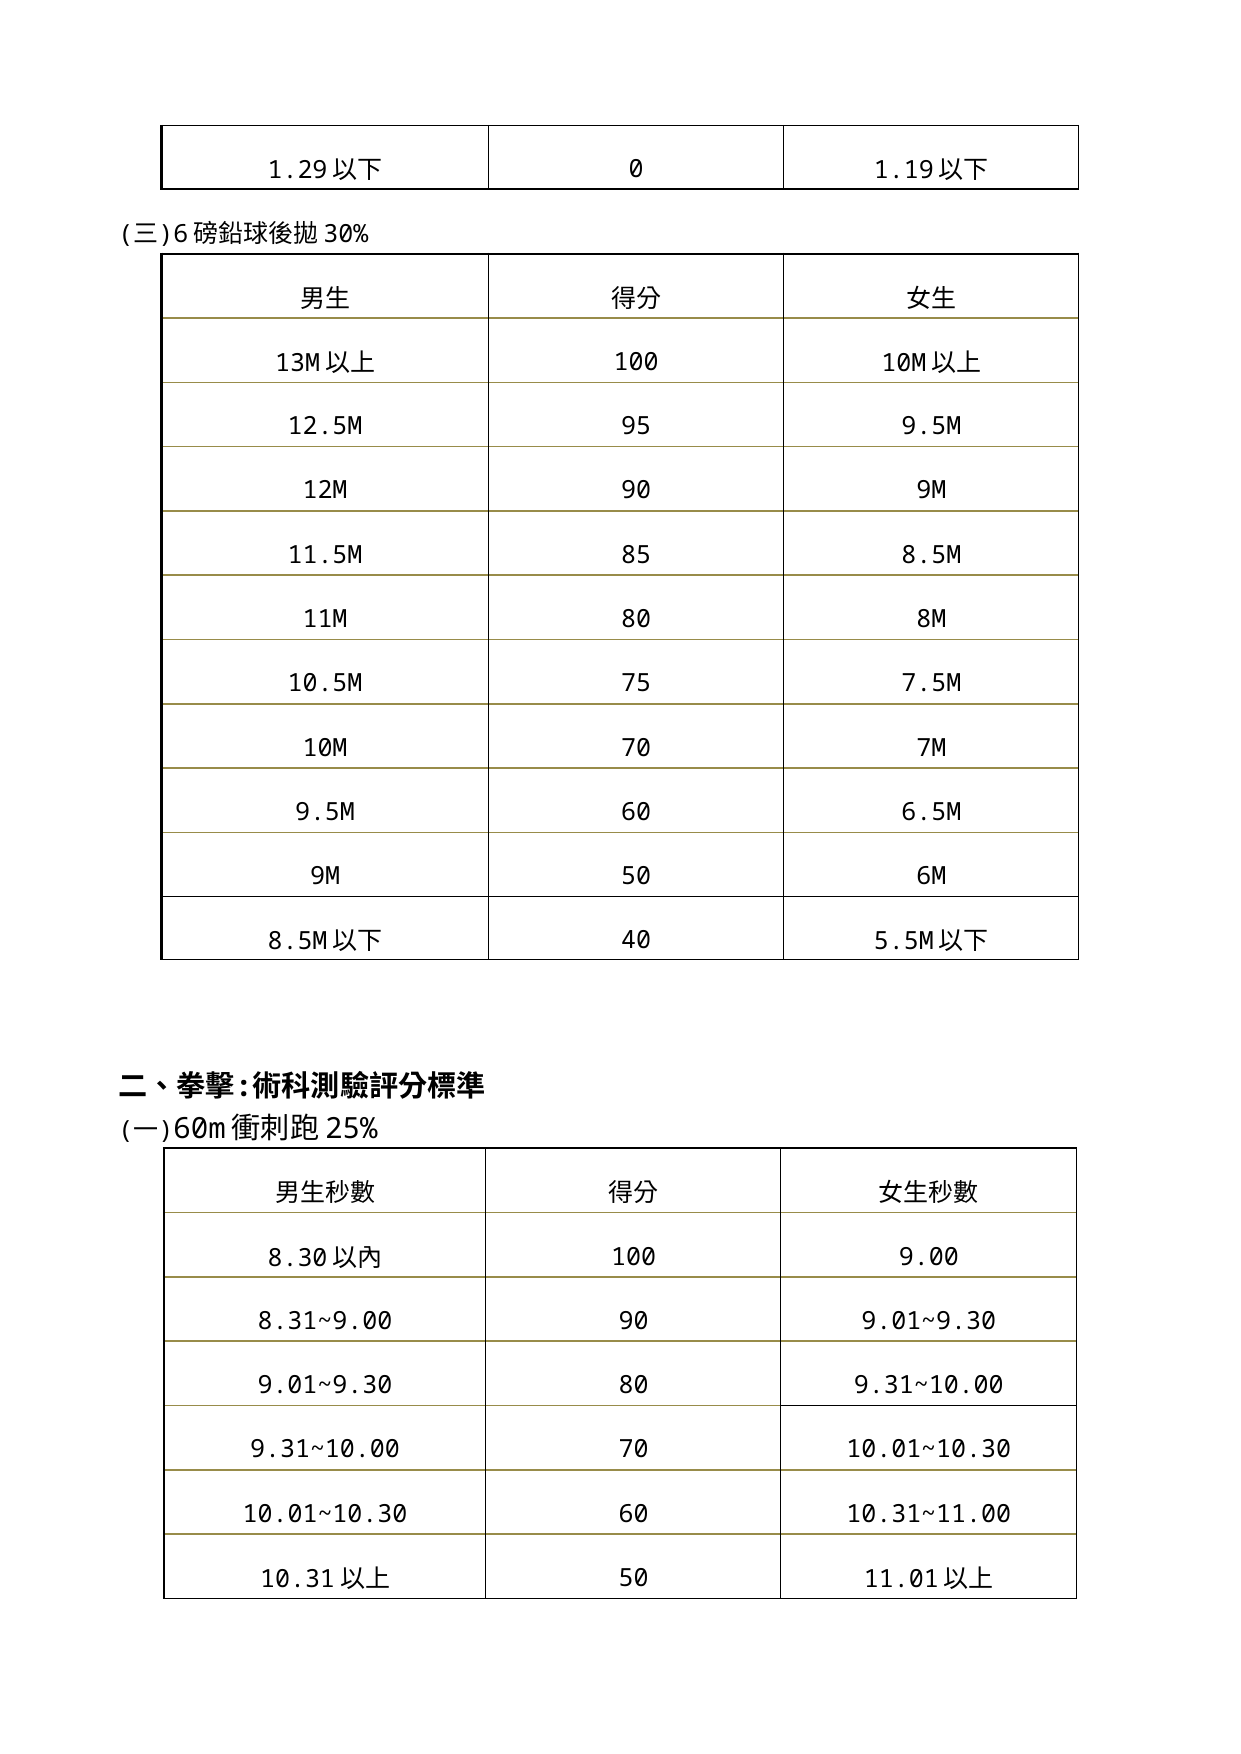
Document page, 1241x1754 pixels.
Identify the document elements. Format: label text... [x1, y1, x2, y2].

table_cell 9.5M [784, 383, 1078, 446]
table_cell 9.5M [163, 769, 488, 831]
table_cell 12.5M [163, 383, 488, 446]
table_cell 8.31~9.00 [165, 1278, 485, 1340]
table_cell 7.5M [784, 640, 1078, 703]
table_cell 10.5M [163, 640, 488, 703]
table_cell 0 [489, 126, 783, 188]
table_header 得分 [489, 255, 783, 317]
table_cell 8M [784, 576, 1078, 638]
table_cell 11M [163, 576, 488, 638]
table_header 女生 [784, 255, 1078, 317]
table_cell 40 [489, 897, 783, 959]
table_cell 80 [486, 1342, 780, 1404]
text 二、拳擊:術科測驗評分標準 [118, 1062, 1122, 1105]
table_header 女生秒數 [781, 1149, 1076, 1212]
table_cell 6.5M [784, 769, 1078, 831]
table_cell 5.5M以下 [784, 897, 1078, 959]
table_cell 100 [486, 1213, 780, 1276]
table_cell 9.31~10.00 [781, 1342, 1076, 1404]
table_cell 10M以上 [784, 319, 1078, 381]
table_cell 90 [489, 447, 783, 510]
table_cell 8.5M [784, 512, 1078, 574]
table_cell 9.01~9.30 [165, 1342, 485, 1404]
table_cell 80 [489, 576, 783, 638]
table_cell 50 [489, 833, 783, 896]
table_cell 1.29以下 [163, 126, 488, 188]
table_cell 10.01~10.30 [165, 1471, 485, 1533]
table_cell 10M [163, 705, 488, 767]
table_cell 95 [489, 383, 783, 446]
table_cell 70 [489, 705, 783, 767]
text (三)6磅鉛球後拋30% [118, 190, 1122, 253]
table_cell 6M [784, 833, 1078, 896]
table_cell 10.31~11.00 [781, 1471, 1076, 1533]
table_cell 10.31以上 [165, 1535, 485, 1597]
table_cell 1.19以下 [784, 126, 1078, 188]
table_cell 9.01~9.30 [781, 1278, 1076, 1340]
table_cell 70 [486, 1406, 780, 1469]
table_header 男生秒數 [165, 1149, 485, 1212]
table_cell 7M [784, 705, 1078, 767]
table_cell 9.31~10.00 [165, 1406, 485, 1469]
table_cell 9M [784, 447, 1078, 510]
table_header 得分 [486, 1149, 780, 1212]
table_cell 60 [486, 1471, 780, 1533]
table_cell 8.5M以下 [163, 897, 488, 959]
table_cell 85 [489, 512, 783, 574]
table_cell 11.01以上 [781, 1535, 1076, 1597]
table_cell 12M [163, 447, 488, 510]
table_header 男生 [163, 255, 488, 317]
table_cell 8.30以內 [165, 1213, 485, 1276]
table_cell 9M [163, 833, 488, 896]
table_cell 9.00 [781, 1213, 1076, 1276]
table_cell 75 [489, 640, 783, 703]
table_cell 11.5M [163, 512, 488, 574]
table_cell 60 [489, 769, 783, 831]
text (一)60m衝刺跑25% [118, 1105, 1122, 1147]
table_cell 90 [486, 1278, 780, 1340]
table_cell 50 [486, 1535, 780, 1597]
table_cell 13M以上 [163, 319, 488, 381]
table_cell 100 [489, 319, 783, 381]
table_cell 10.01~10.30 [781, 1406, 1076, 1469]
